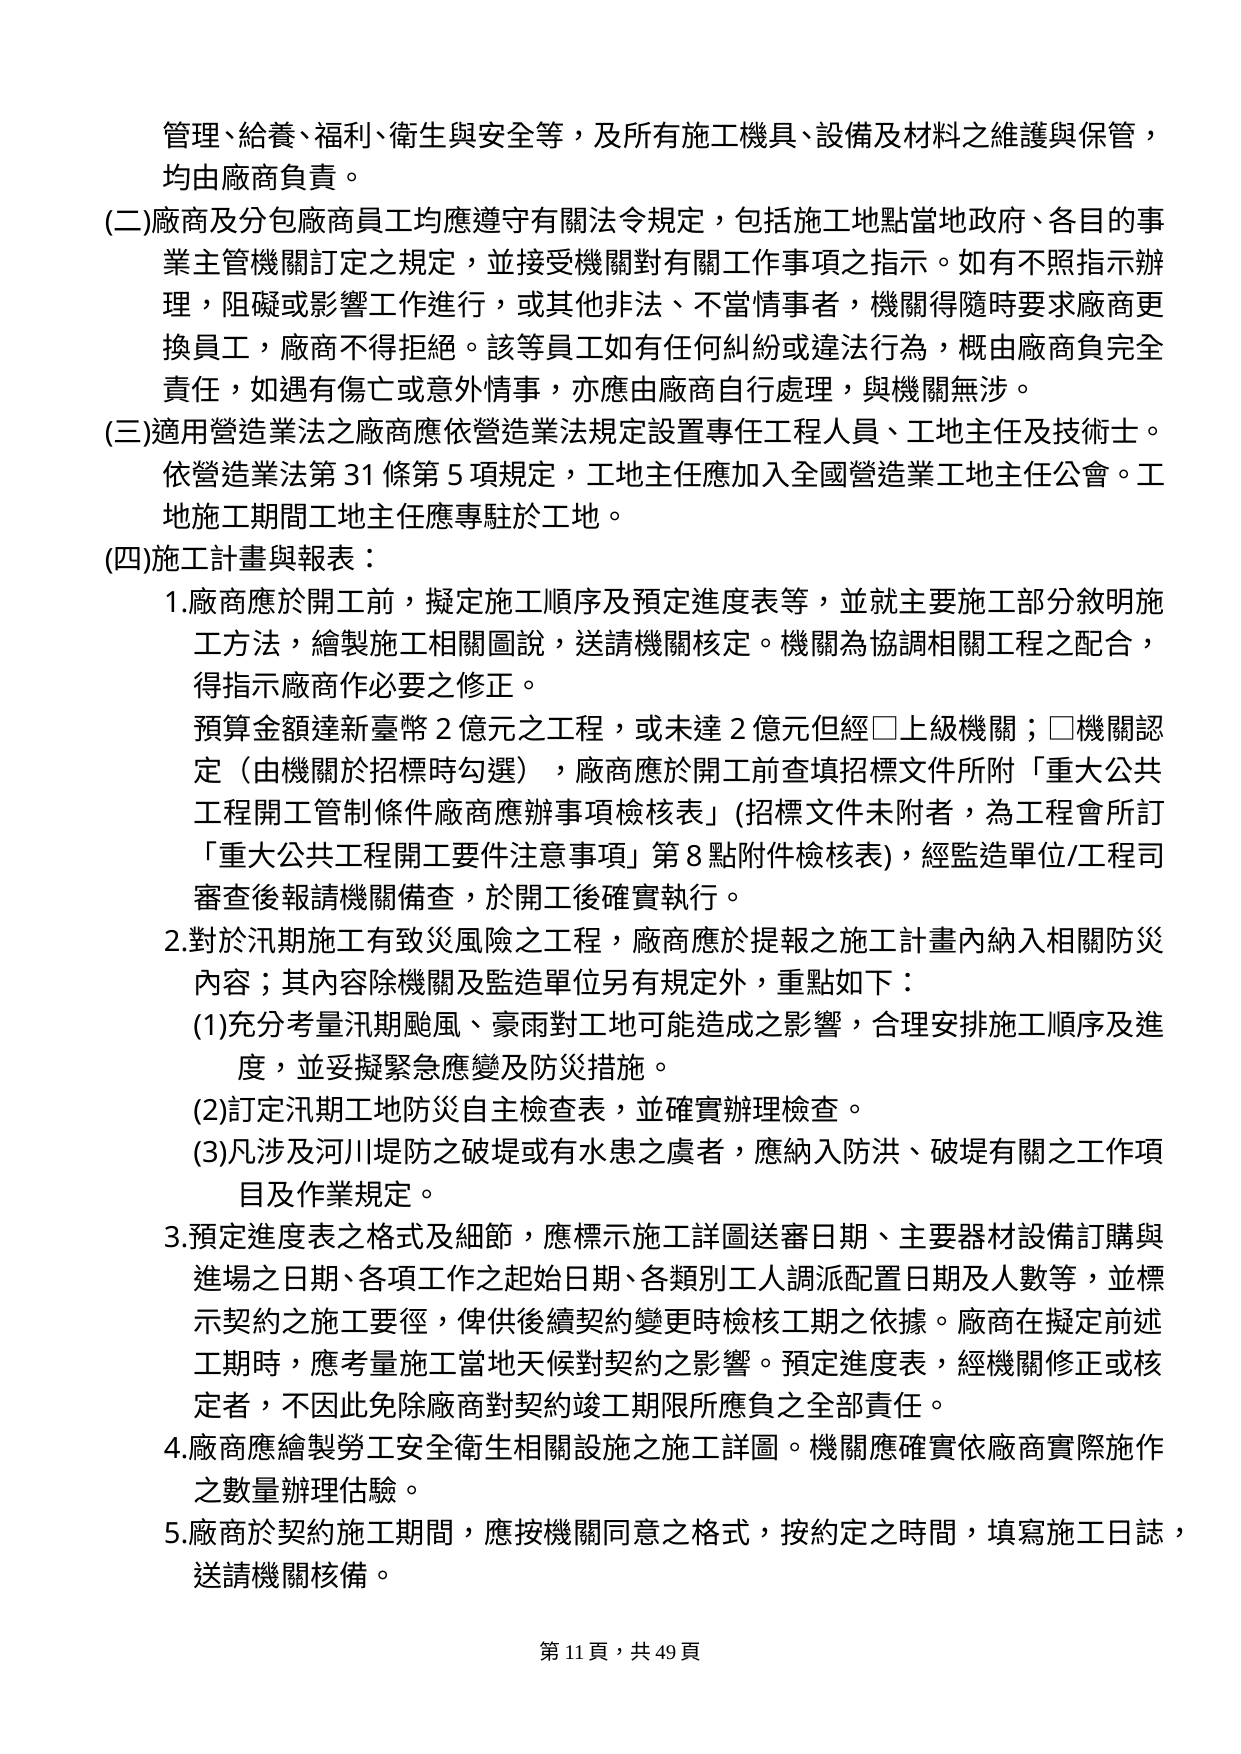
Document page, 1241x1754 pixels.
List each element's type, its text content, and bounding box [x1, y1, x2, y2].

text (1)充分考量汛期颱風、豪雨對工地可能造成之影響，合理安排施工順序及進度，並妥擬緊急應變及防災措施。 [193, 1002, 1165, 1086]
text (三)適用營造業法之廠商應依營造業法規定設置專任工程人員、工地主任及技術士。依營造業法第31條第5項規定，工地主任應加入全國營造業工地主任公會。工地施工期間工地主任應專駐於工地。 [104, 409, 1165, 536]
text (一)廠商應按預定施工進度，僱用足夠且具備適當技能的員工，並將所需材料、機具、設備等運至工地，如期完成契約約定之各項工作。施工期間，所有廠商員工之管理、給養、福利、衛生與安全等，及所有施工機具、設備及材料之維護與保管，均由廠商負責。 [104, 113, 1165, 197]
text 4.廠商應繪製勞工安全衛生相關設施之施工詳圖。機關應確實依廠商實際施作之數量辦理估驗。 [164, 1425, 1165, 1510]
text (二)廠商及分包廠商員工均應遵守有關法令規定，包括施工地點當地政府、各目的事業主管機關訂定之規定，並接受機關對有關工作事項之指示。如有不照指示辦理，阻礙或影響工作進行，或其他非法、不當情事者，機關得隨時要求廠商更換員工，廠商不得拒絕。該等員工如有任何糾紛或違法行為，概由廠商負完全責任，如遇有傷亡或意外情事，亦應由廠商自行處理，與機關無涉。 [104, 197, 1165, 409]
text 3.預定進度表之格式及細節，應標示施工詳圖送審日期、主要器材設備訂購與進場之日期、各項工作之起始日期、各類別工人調派配置日期及人數等，並標示契約之施工要徑，俾供後續契約變更時檢核工期之依據。廠商在擬定前述工期時，應考量施工當地天候對契約之影響。預定進度表，經機關修正或核定者，不因此免除廠商對契約竣工期限所應負之全部責任。 [164, 1213, 1165, 1425]
text 預算金額達新臺幣2億元之工程，或未達2億元但經□上級機關；□機關認定（由機關於招標時勾選），廠商應於開工前查填招標文件所附「重大公共工程開工管制條件廠商應辦事項檢核表」(招標文件未附者，為工程會所訂「重大公共工程開工要件注意事項」第8點附件檢核表)，經監造單位/工程司審查後報請機關備查，於開工後確實執行。 [193, 705, 1165, 917]
text 2.對於汛期施工有致災風險之工程，廠商應於提報之施工計畫內納入相關防災內容；其內容除機關及監造單位另有規定外，重點如下： [164, 917, 1165, 1002]
text (3)凡涉及河川堤防之破堤或有水患之虞者，應納入防洪、破堤有關之工作項目及作業規定。 [193, 1129, 1165, 1213]
text (2)訂定汛期工地防災自主檢查表，並確實辦理檢查。 [193, 1086, 1165, 1129]
text 1.廠商應於開工前，擬定施工順序及預定進度表等，並就主要施工部分敘明施工方法，繪製施工相關圖說，送請機關核定。機關為協調相關工程之配合，得指示廠商作必要之修正。 [164, 578, 1165, 705]
text 5.廠商於契約施工期間，應按機關同意之格式，按約定之時間，填寫施工日誌，送請機關核備。 [164, 1510, 1165, 1594]
text (四)施工計畫與報表： [104, 536, 1165, 578]
